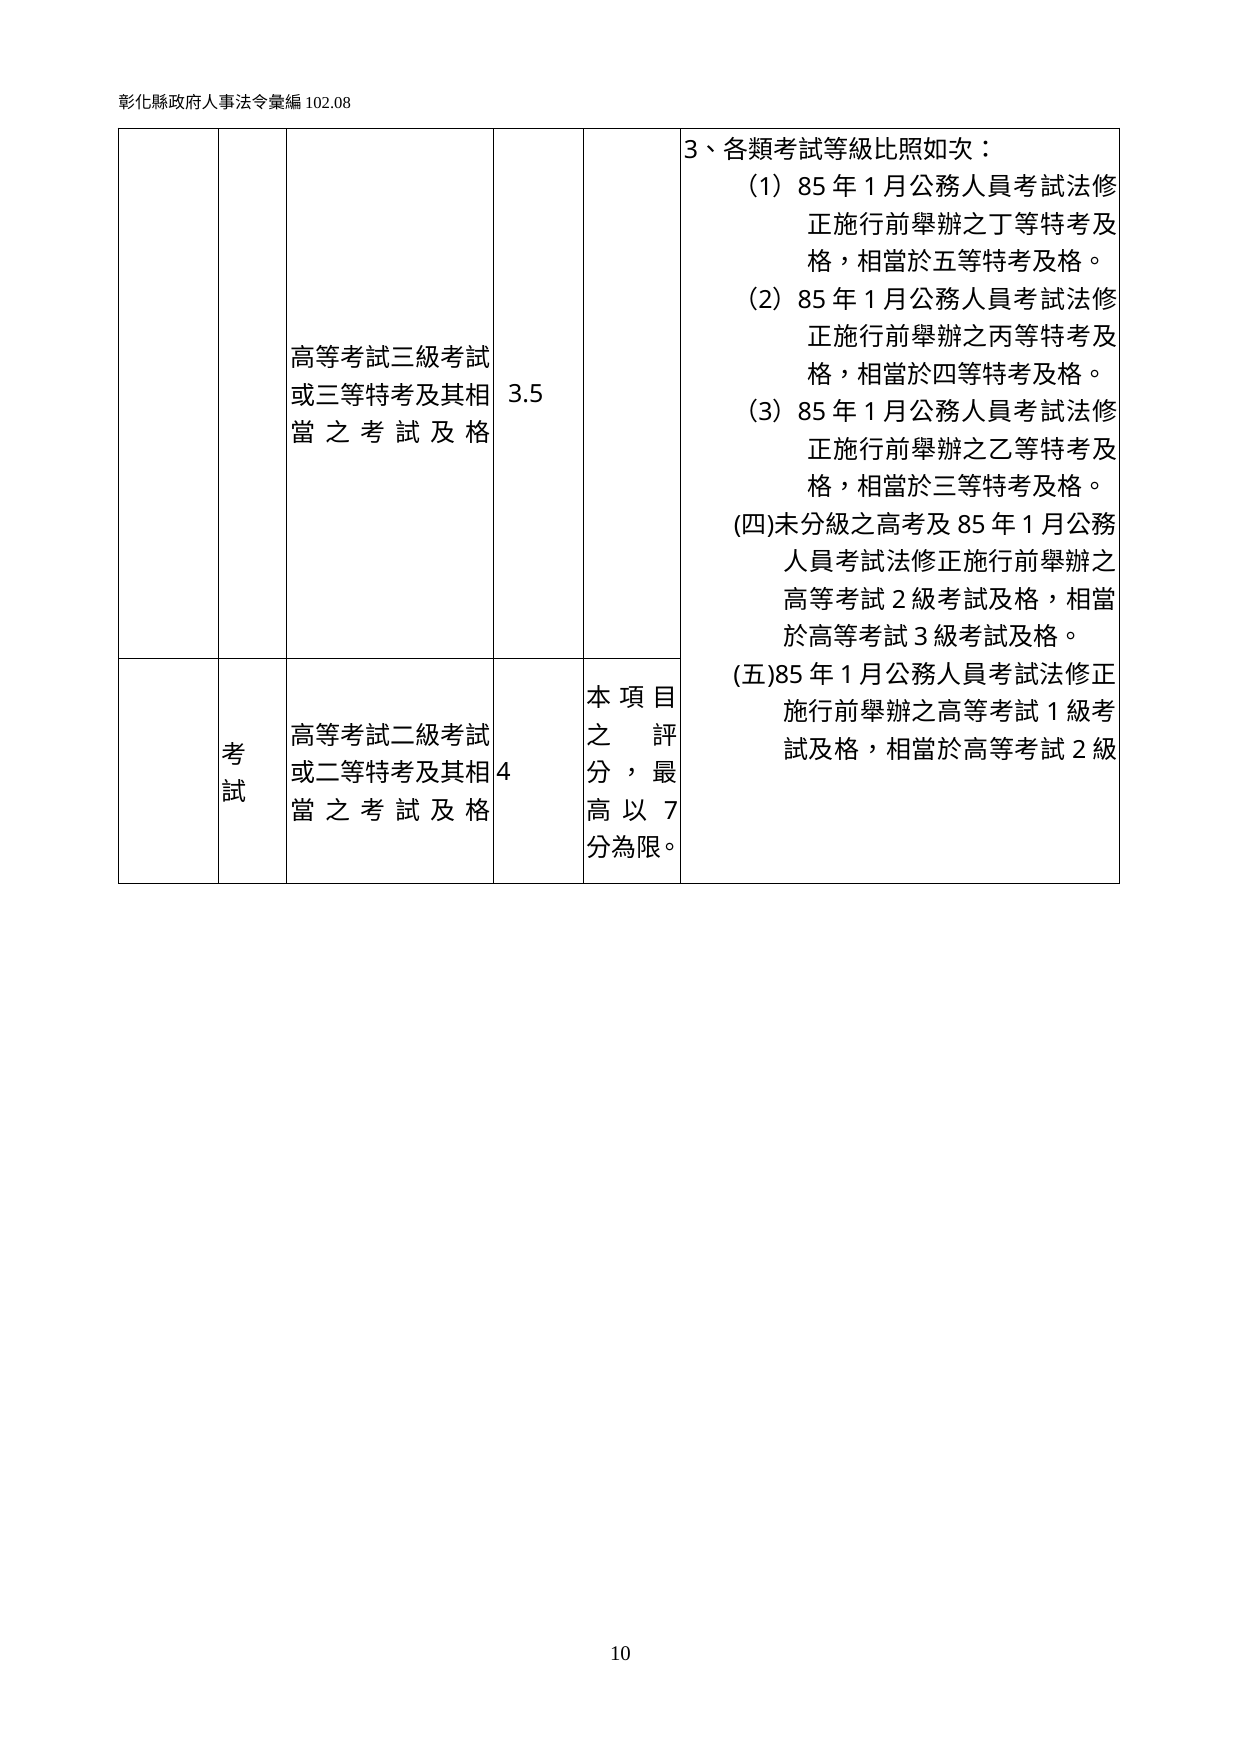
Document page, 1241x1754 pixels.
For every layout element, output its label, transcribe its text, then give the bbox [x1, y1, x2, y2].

table_cell 4 [494, 659, 583, 883]
table_cell 本項目之評分，最高以7分為限。 [584, 659, 680, 883]
table_cell [584, 129, 680, 658]
table_cell 高等考試二級考試或二等特考及其相當之考試及格 [287, 659, 493, 883]
table_cell 高等考試三級考試或三等特考及其相當之考試及格 [287, 129, 493, 658]
table_cell 共 同 選 項 40％ 共 同 選 項 40％ [119, 659, 218, 883]
table_cell [219, 129, 286, 658]
table_cell [119, 129, 218, 658]
table_cell 3.5 [494, 129, 583, 658]
table_cell 84年1月公務人員考試法修正施行前經甲等特考及格者，評分標準以6分計。 簡任升官等考試及格、晉升簡任官等訓練合格或91年1月29日公務人員任用法修正施行前，以考績取得簡任任用資格者，評分標準以4.5分計；薦任升官等考試及格或晉升薦任官等訓練合格，評分標準以2.5分計；雇員升委任升等考試及格，評分標準以0.5分計。 各類考試等級比照如次： 85年1月公務人員考試法修正施行前舉辦之丁等特考及格，相當於五等特考及格。 85年1月公務人員考試法修正施行前舉辦之丙等特考及格，相當於四等特考及格。 85年1月公務人員考試法修正施行前舉辦之乙等特考及格，相當於三等特考及格。 (四)未分級之高考及85年1月公務人員考試法修正施行前舉辦之高等考試2級考試及格，相當於高等考試3級考試及格。 (五)85年1月公務人員考試法修正施行前舉辦之高等考試1級考試及格，相當於高等考試2級考試及格。 (六)專門職業及技術人員高普考試及格，且取得轉任相當職務公務人員任用資格者，比照公務人員高普考試等級計分。 (七)檢覈及銓定資格考試及格，比照公務人員高普考試各等級調降1分。 （八）國軍上校軍官轉任公務人員考試及格、國軍上校以上軍官外職停役轉任公務人員檢覈及格，評分標準均以4分計。 原分類職位公務人員各職等考試及格，比照計分標準如下： 第一、二職等：1分。 第三職等：2分。 第五職等：3分。 第六職等：3.5分。 第七、八職等：4分。 第九職等：5分。 第十職等：5分。 五、具有與擬陞任職務等級相當、工作性質相同之職業證照者，得視職缺之職責程度及業務性質，經甄審委員會審查後，照上列評分標準再加1分。 六、辦理下列出缺職務之陞任評分時，本項考試不予評分： （一）派用機關之各項職務。 （二）一般行政機關內設置之派用職務。 （三）各機關（構）、學校採行證照用人制度或以學歷用人之職務。 [681, 129, 1119, 883]
table_cell 考 試 [219, 659, 286, 883]
